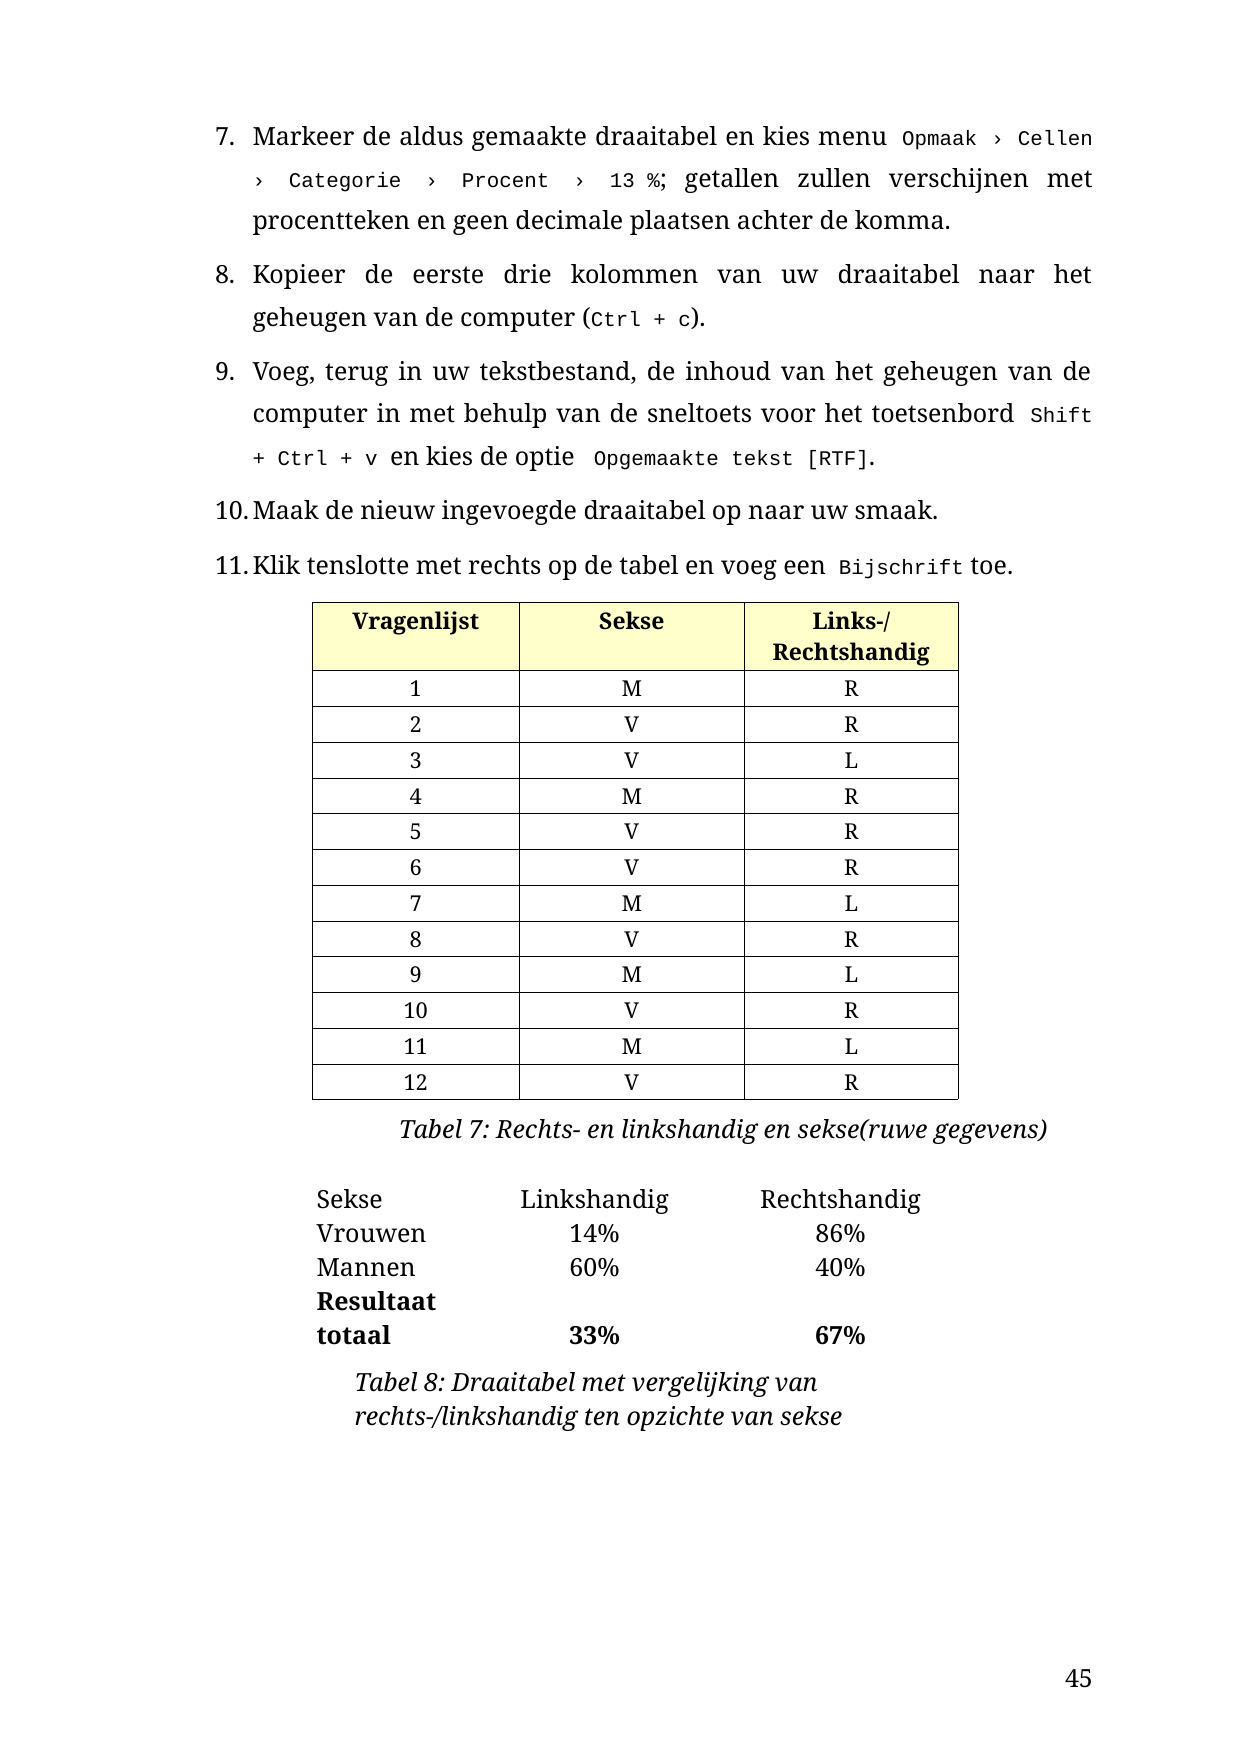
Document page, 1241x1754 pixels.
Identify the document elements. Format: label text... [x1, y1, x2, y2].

table_cell M [520, 1029, 744, 1063]
list Klik tenslotte met rechts op de tabel en voeg een Bijschrift toe. [215, 547, 1093, 581]
table_cell V [520, 993, 744, 1028]
table_cell M [520, 957, 744, 992]
table_header Sekse [520, 603, 744, 670]
table_cell R [745, 814, 958, 849]
table_cell 60% [465, 1250, 724, 1284]
table_cell 14% [465, 1216, 724, 1250]
table_cell R [745, 779, 958, 813]
table_cell L [745, 743, 958, 778]
table_cell V [520, 1065, 744, 1099]
table_cell Vrouwen [313, 1216, 464, 1250]
table_cell 86% [724, 1216, 956, 1250]
table_cell 10 [313, 993, 519, 1028]
table_cell 6 [313, 850, 519, 885]
table_header Rechtshandig [724, 1182, 956, 1216]
text Tabel 8: Draaitabel met vergelijking van rechts-/linkshandig ten opzichte van sekse [354, 1364, 915, 1433]
list Maak de nieuw ingevoegde draaitabel op naar uw smaak. [215, 493, 1093, 527]
list Kopieer de eerste drie kolommen van uw draaitabel naar het geheugen van de computer (Ctrl + c). [215, 257, 1093, 333]
table_cell L [745, 957, 958, 992]
table_cell 67% [724, 1284, 956, 1352]
table_cell R [745, 671, 958, 706]
table_cell R [745, 1065, 958, 1099]
text Tabel 7: Rechts- en linkshandig en sekse(ruwe gegevens) [177, 1112, 1093, 1146]
table_header Linkshandig [465, 1182, 724, 1216]
table_cell 33% [465, 1284, 724, 1352]
table_cell M [520, 779, 744, 813]
table_cell V [520, 743, 744, 778]
table_cell R [745, 922, 958, 956]
list Markeer de aldus gemaakte draaitabel en kies menu Opmaak › Cellen › Categorie › Procent › 13 %; getallen zullen verschijnen met procentteken en geen decimale plaatsen achter de komma. [215, 118, 1093, 237]
table_cell R [745, 993, 958, 1028]
table_header Vragenlijst [313, 603, 519, 670]
table_cell V [520, 850, 744, 885]
table_cell R [745, 707, 958, 742]
table_cell 3 [313, 743, 519, 778]
table_cell M [520, 671, 744, 706]
table_cell V [520, 707, 744, 742]
list Voeg, terug in uw tekstbestand, de inhoud van het geheugen van de computer in met behulp van de sneltoets voor het toetsenbord Shift + Ctrl + v en kies de optie Opgemaakte tekst [RTF]. [215, 354, 1093, 472]
table_cell 7 [313, 886, 519, 921]
table_header Sekse [313, 1182, 464, 1216]
table_cell 4 [313, 779, 519, 813]
table_cell 2 [313, 707, 519, 742]
table_cell M [520, 886, 744, 921]
table_cell 5 [313, 814, 519, 849]
table_cell 1 [313, 671, 519, 706]
table_cell 11 [313, 1029, 519, 1063]
table_cell 12 [313, 1065, 519, 1099]
table_cell Resultaat totaal [313, 1284, 464, 1352]
table_cell R [745, 850, 958, 885]
table_cell V [520, 814, 744, 849]
table_cell 8 [313, 922, 519, 956]
table_cell 9 [313, 957, 519, 992]
table_cell V [520, 922, 744, 956]
table_cell L [745, 1029, 958, 1063]
table_header Links-/Rechtshandig [745, 603, 958, 670]
table_cell Mannen [313, 1250, 464, 1284]
table_cell L [745, 886, 958, 921]
table_cell 40% [724, 1250, 956, 1284]
